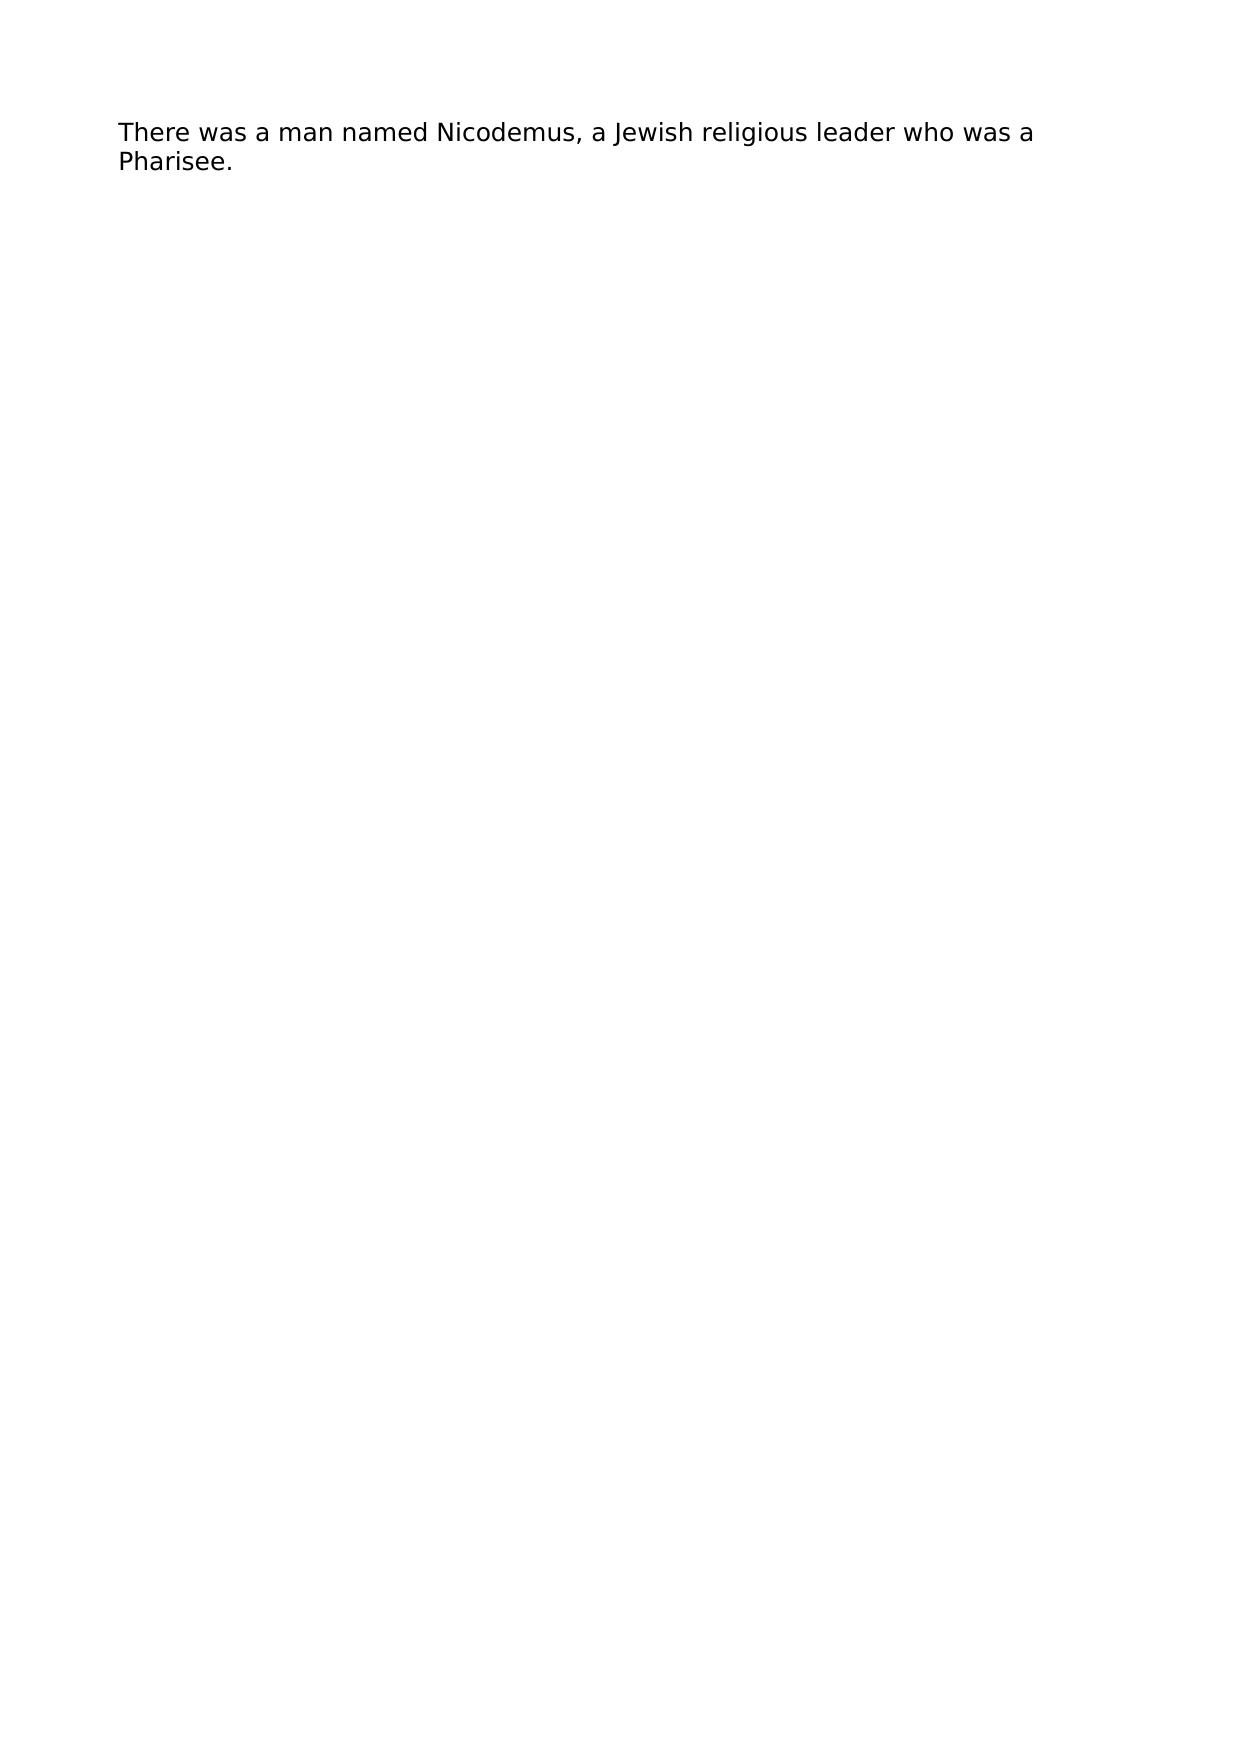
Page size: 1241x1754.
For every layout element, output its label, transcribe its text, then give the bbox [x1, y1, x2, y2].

text There was a man named Nicodemus, a Jewish religious leader who was a Pharisee. [118, 118, 1122, 176]
